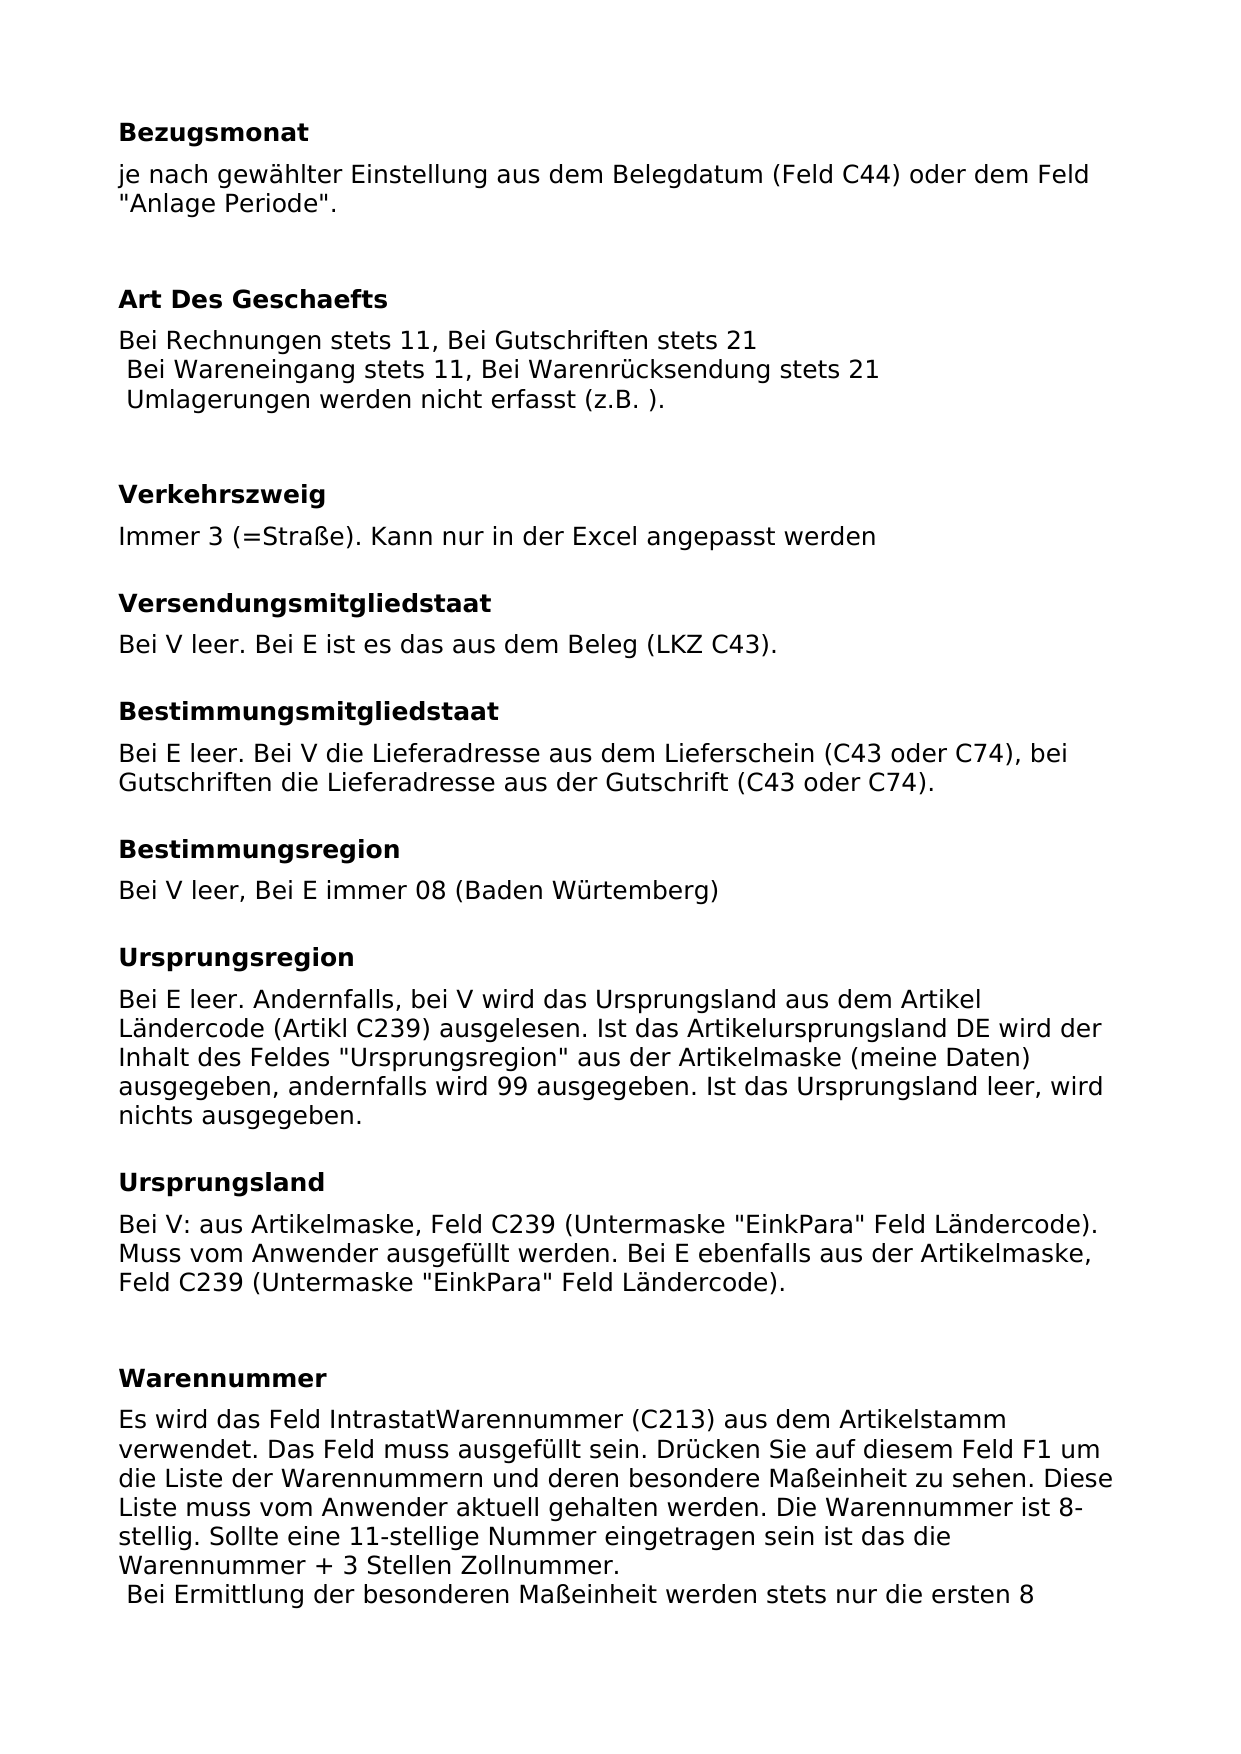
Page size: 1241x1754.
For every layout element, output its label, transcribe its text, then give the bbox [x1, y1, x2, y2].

subtitle Ursprungsregion [118, 943, 1122, 972]
text Immer 3 (=Straße). Kann nur in der Excel angepasst werden [118, 522, 1122, 551]
subtitle Art Des Geschaefts [118, 285, 1122, 314]
subtitle Bestimmungsregion [118, 835, 1122, 864]
text Bei V leer, Bei E immer 08 (Baden Würtemberg) [118, 876, 1122, 906]
text Bei Rechnungen stets 11, Bei Gutschriften stets 21 Bei Wareneingang stets 11, Bei Warenrücksendung stets 21 Umlagerungen werden nicht erfasst (z.B. ). [118, 326, 1122, 443]
subtitle Bezugsmonat [118, 118, 1122, 147]
text je nach gewählter Einstellung aus dem Belegdatum (Feld C44) oder dem Feld "Anlage Periode". [118, 160, 1122, 247]
subtitle Versendungsmitgliedstaat [118, 589, 1122, 618]
text Es wird das Feld IntrastatWarennummer (C213) aus dem Artikelstamm verwendet. Das Feld muss ausgefüllt sein. Drücken Sie auf diesem Feld F1 um die Liste der Warennummern und deren besondere Maßeinheit zu sehen. Diese Liste muss vom Anwender aktuell gehalten werden. Die Warennummer ist 8-stellig. Sollte eine 11-stellige Nummer eingetragen sein ist das die Warennummer + 3 Stellen Zollnummer. Bei Ermittlung der besonderen Maßeinheit werden stets nur die ersten 8 [118, 1406, 1122, 1610]
text Bei E leer. Andernfalls, bei V wird das Ursprungsland aus dem Artikel Ländercode (Artikl C239) ausgelesen. Ist das Artikelursprungsland DE wird der Inhalt des Feldes "Ursprungsregion" aus der Artikelmaske (meine Daten) ausgegeben, andernfalls wird 99 ausgegeben. Ist das Ursprungsland leer, wird nichts ausgegeben. [118, 985, 1122, 1131]
subtitle Bestimmungsmitgliedstaat [118, 697, 1122, 726]
text Bei E leer. Bei V die Lieferadresse aus dem Lieferschein (C43 oder C74), bei Gutschriften die Lieferadresse aus der Gutschrift (C43 oder C74). [118, 739, 1122, 797]
text Bei V leer. Bei E ist es das aus dem Beleg (LKZ C43). [118, 631, 1122, 660]
subtitle Ursprungsland [118, 1168, 1122, 1197]
text Bei V: aus Artikelmaske, Feld C239 (Untermaske "EinkPara" Feld Ländercode). Muss vom Anwender ausgefüllt werden. Bei E ebenfalls aus der Artikelmaske, Feld C239 (Untermaske "EinkPara" Feld Ländercode). [118, 1210, 1122, 1326]
subtitle Warennummer [118, 1364, 1122, 1393]
subtitle Verkehrszweig [118, 481, 1122, 510]
